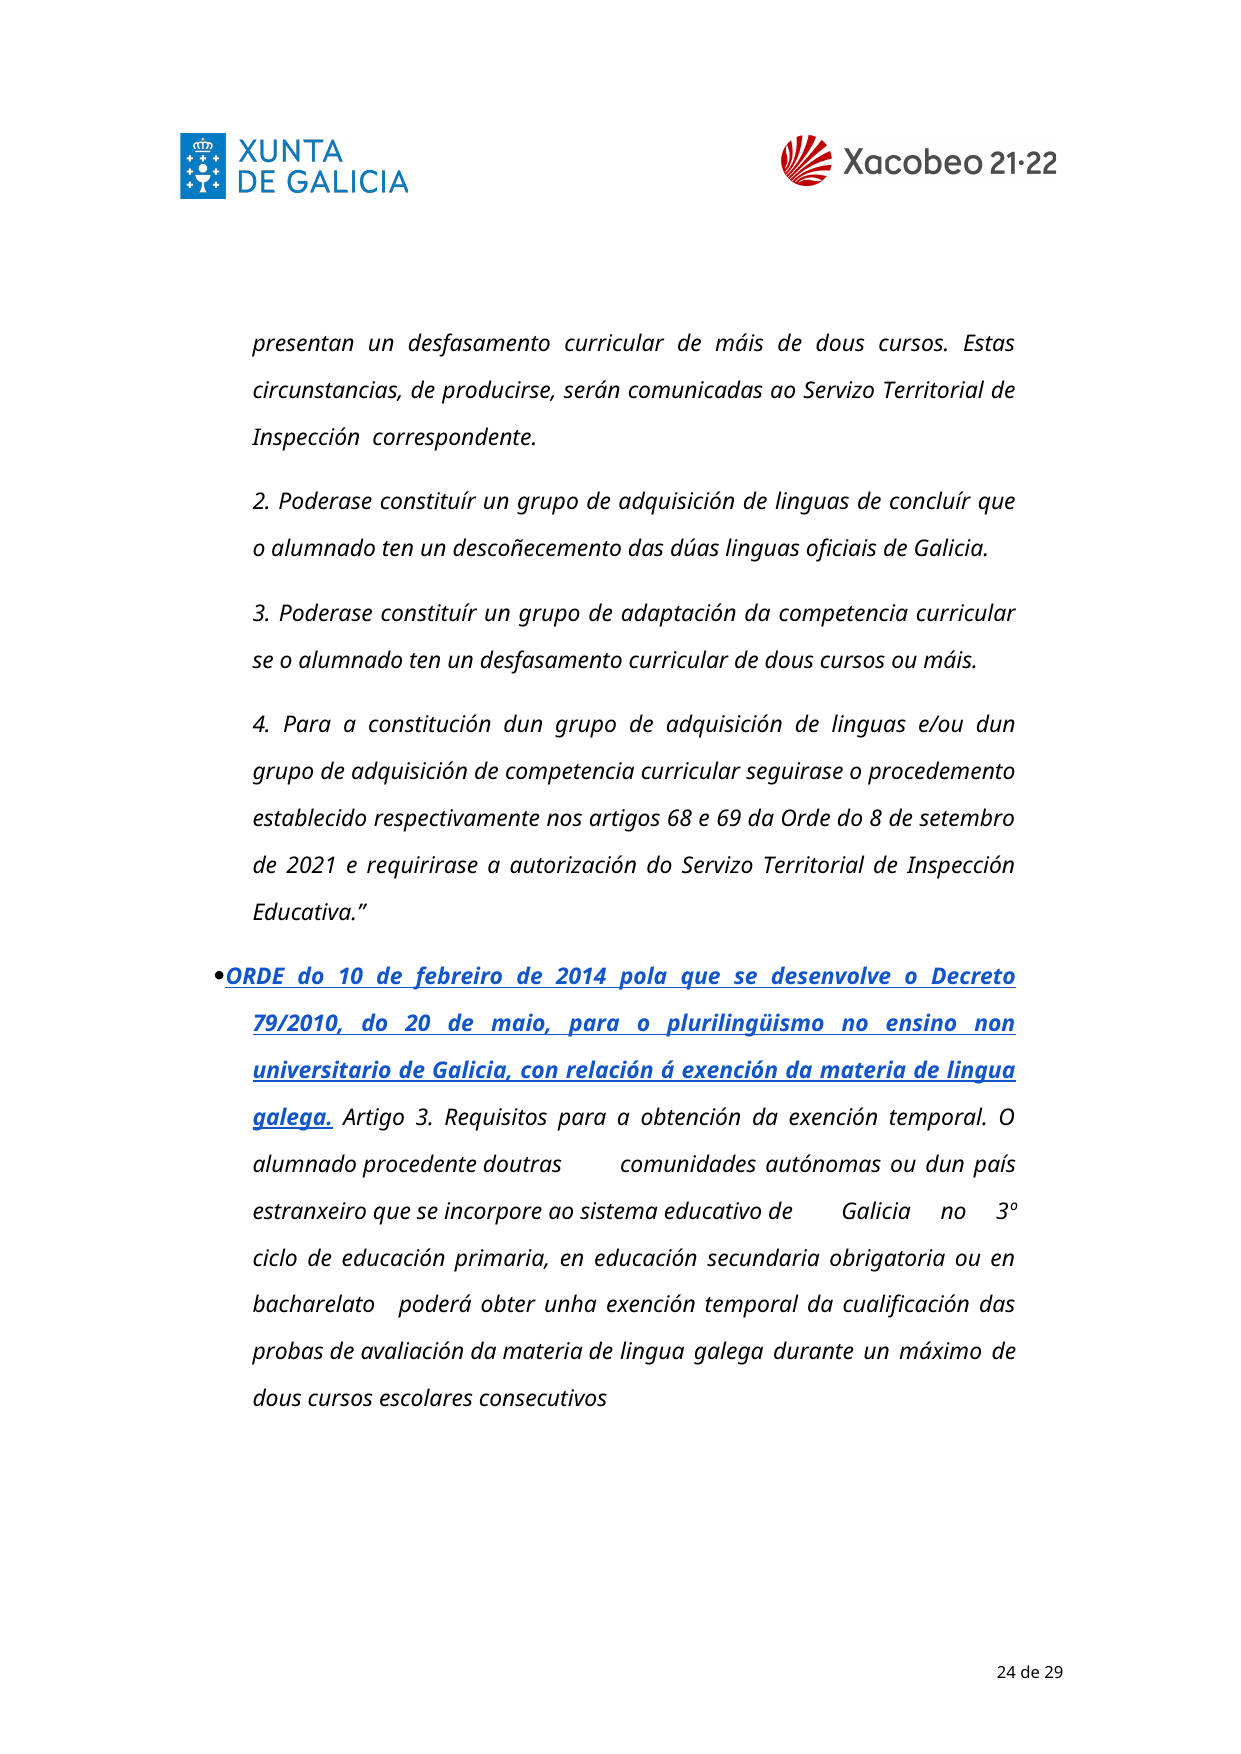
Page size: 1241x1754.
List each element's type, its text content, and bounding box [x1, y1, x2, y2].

text 4. Para a constitución dun grupo de adquisición de linguas e/ou dun grupo de adquisición de competencia curricular seguirase o procedemento establecido respectivamente nos artigos 68 e 69 da Orde do 8 de setembro de 2021 e requirirase a autorización do Servizo Territorial de Inspección Educativa.” [252, 708, 1016, 927]
text presentan un desfasamento curricular de máis de dous cursos. Estas circunstancias, de producirse, serán comunicadas ao Servizo Territorial de Inspección correspondente. [252, 327, 1016, 452]
picture [781, 135, 1057, 186]
text 3. Poderase constituír un grupo de adaptación da competencia curricular se o alumnado ten un desfasamento curricular de dous cursos ou máis. [252, 597, 1016, 675]
picture [180, 133, 409, 199]
text 2. Poderase constituír un grupo de adquisición de linguas de concluír que o alumnado ten un descoñecemento das dúas linguas oficiais de Galicia. [252, 485, 1016, 563]
list ORDE do 10 de febreiro de 2014 pola que se desenvolve o Decreto 79/2010, do 20 de maio, para o plurilingüismo no ensino non universitario de Galicia, con relación á exención da materia de lingua galega. Artigo 3. Requisitos para a obtención da exención temporal. O alumnado procedente doutras comunidades autónomas ou dun país estranxeiro que se incorpore ao sistema educativo de Galicia no 3º ciclo de educación primaria, en educación secundaria obrigatoria ou en bacharelato poderá obter unha exención temporal da cualificación das probas de avaliación da materia de lingua galega durante un máximo de dous cursos escolares consecutivos [215, 960, 1016, 1413]
